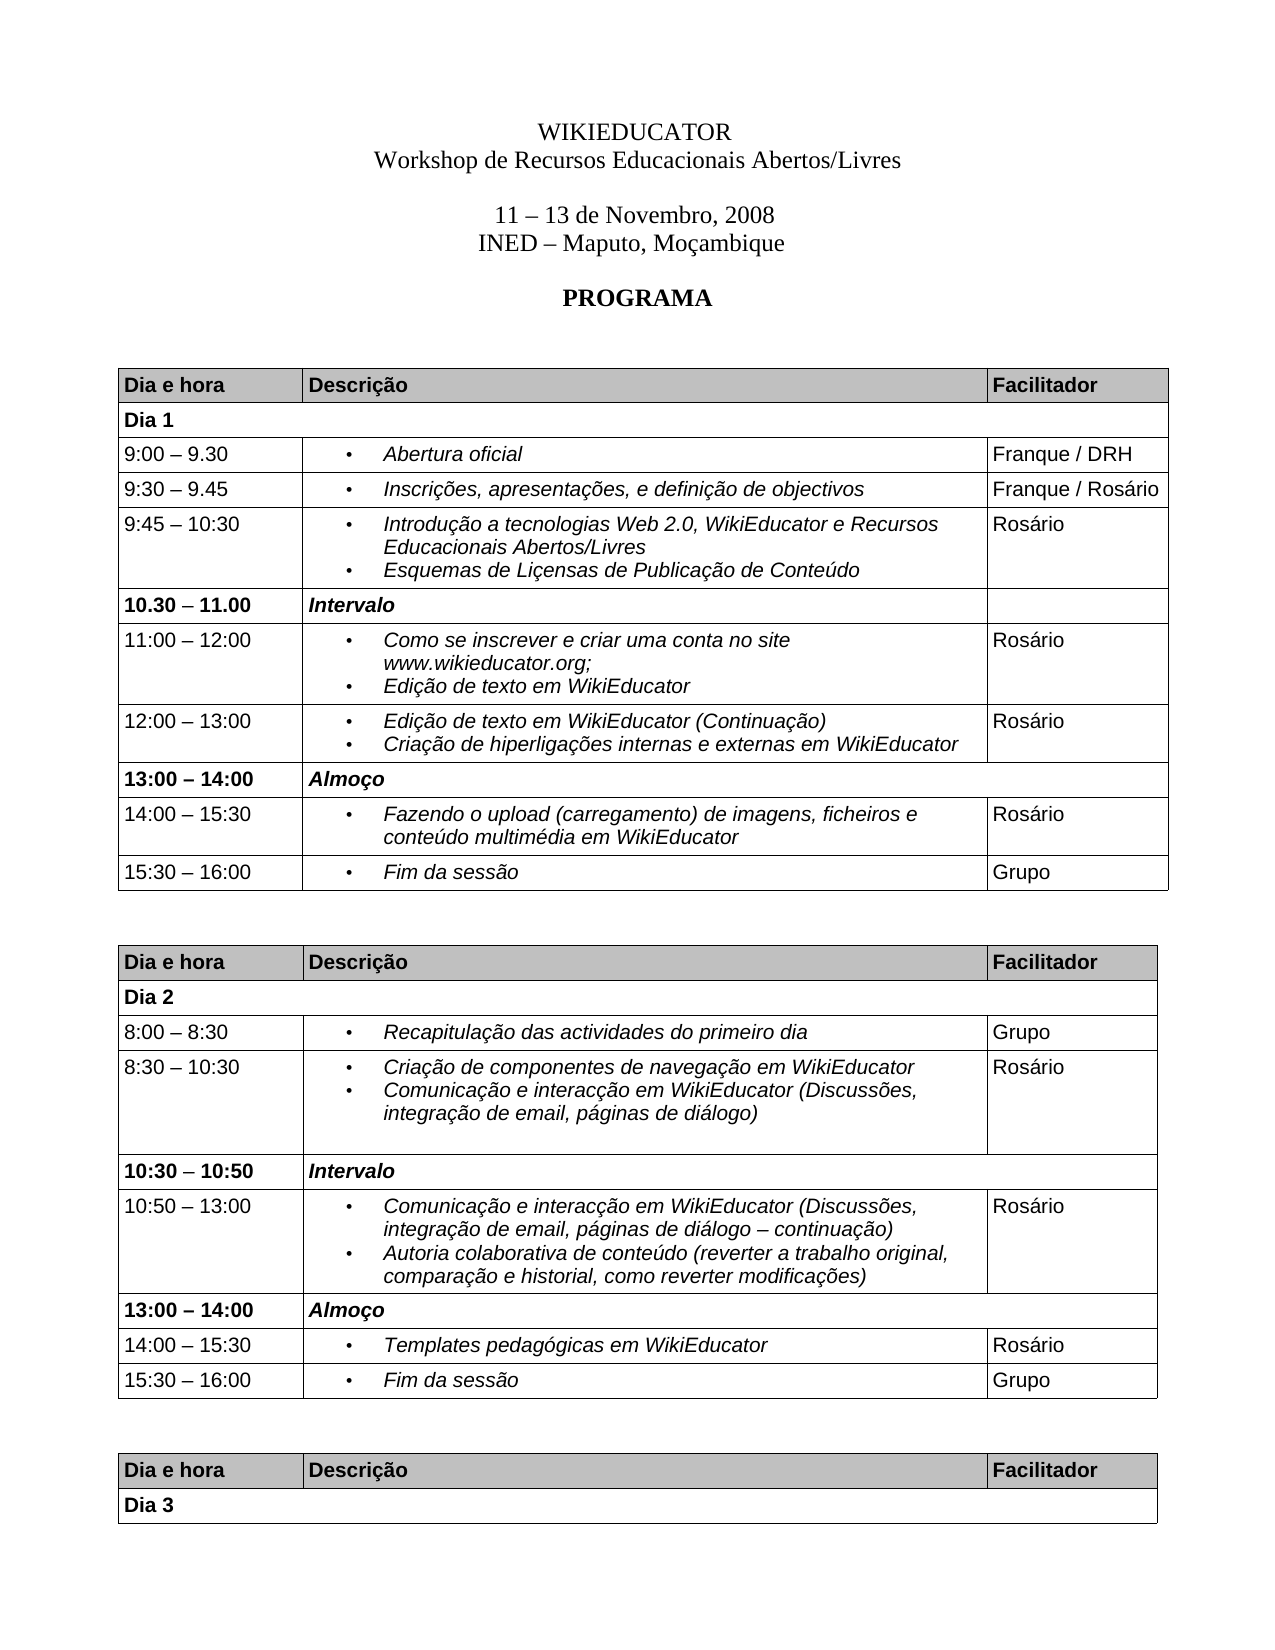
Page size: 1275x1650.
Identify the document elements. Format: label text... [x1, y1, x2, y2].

text Workshop de Recursos Educacionais Abertos/Livres [118, 146, 1157, 173]
table_cell Rosário [988, 1051, 1157, 1154]
table_header Facilitador [988, 1454, 1157, 1488]
table_cell Almoço [303, 763, 1168, 797]
table_cell 15:30 – 16:00 [119, 1364, 303, 1398]
table_header Dia e hora [119, 1454, 303, 1488]
table_cell 10:30 – 10:50 [119, 1155, 303, 1189]
table_cell Grupo [988, 1364, 1157, 1398]
table_cell Grupo [988, 1016, 1157, 1049]
table_cell Fim da sessão [304, 1364, 987, 1398]
table_cell Intervalo [303, 589, 987, 623]
table_cell Almoço [304, 1294, 1157, 1328]
table_cell Recapitulação das actividades do primeiro dia [304, 1016, 987, 1049]
table_cell Intervalo [304, 1155, 1157, 1189]
table_cell Edição de texto em WikiEducator (Continuação) Criação de hiperligações internas e externas em WikiEducator [303, 705, 987, 762]
table_cell Dia 2 [119, 981, 1157, 1015]
table_cell Rosário [988, 705, 1168, 762]
table_cell Franque / DRH [988, 438, 1168, 472]
table_cell Dia 3 [119, 1489, 1157, 1523]
table_cell Como se inscrever e criar uma conta no site www.wikieducator.org; Edição de texto em WikiEducator [303, 624, 987, 704]
table_cell Fazendo o upload (carregamento) de imagens, ficheiros e conteúdo multimédia em WikiEducator [303, 798, 987, 855]
table_cell Franque / Rosário [988, 473, 1168, 507]
table_header Dia e hora [119, 946, 303, 980]
table_cell [988, 589, 1168, 623]
table_cell Rosário [988, 624, 1168, 704]
table_cell 10:50 – 13:00 [119, 1190, 303, 1293]
text PROGRAMA [118, 284, 1157, 312]
table_cell 9:00 – 9.30 [119, 438, 302, 472]
table_header Descrição [304, 946, 987, 980]
table_cell Grupo [988, 856, 1168, 889]
table_cell Rosário [988, 508, 1168, 588]
table_cell 14:00 – 15:30 [119, 798, 302, 855]
text 11 – 13 de Novembro, 2008 [118, 201, 1157, 229]
table_cell 8:30 – 10:30 [119, 1051, 303, 1154]
table_cell Introdução a tecnologias Web 2.0, WikiEducator e Recursos Educacionais Abertos/Livres Esquemas de Liçensas de Publicação de Conteúdo [303, 508, 987, 588]
table_header Dia e hora [119, 369, 302, 402]
text WIKIEDUCATOR [118, 118, 1157, 146]
table_cell 9:45 – 10:30 [119, 508, 302, 588]
table_cell 10.30 – 11.00 [119, 589, 302, 623]
table_cell 15:30 – 16:00 [119, 856, 302, 889]
table_cell 9:30 – 9.45 [119, 473, 302, 507]
table_cell Templates pedagógicas em WikiEducator [304, 1329, 987, 1363]
table_header Descrição [304, 1454, 987, 1488]
table_cell 12:00 – 13:00 [119, 705, 302, 762]
table_cell Rosário [988, 798, 1168, 855]
table_cell 13:00 – 14:00 [119, 763, 302, 797]
table_header Descrição [303, 369, 987, 402]
table_cell Comunicação e interacção em WikiEducator (Discussões, integração de email, páginas de diálogo – continuação) Autoria colaborativa de conteúdo (reverter a trabalho original, comparação e historial, como reverter modificações) [304, 1190, 987, 1293]
table_cell 14:00 – 15:30 [119, 1329, 303, 1363]
table_cell Rosário [988, 1329, 1157, 1363]
table_cell 8:00 – 8:30 [119, 1016, 303, 1049]
table_header Facilitador [988, 369, 1168, 402]
table_header Facilitador [988, 946, 1157, 980]
table_cell Dia 1 [119, 403, 1168, 437]
table_cell 13:00 – 14:00 [119, 1294, 303, 1328]
table_cell 11:00 – 12:00 [119, 624, 302, 704]
table_cell Inscrições, apresentações, e definição de objectivos [303, 473, 987, 507]
table_cell Abertura oficial [303, 438, 987, 472]
table_cell Criação de componentes de navegação em WikiEducator Comunicação e interacção em WikiEducator (Discussões, integração de email, páginas de diálogo) [304, 1051, 987, 1154]
text INED – Maputo, Moçambique [118, 229, 1157, 257]
table_cell Rosário [988, 1190, 1157, 1293]
table_cell Fim da sessão [303, 856, 987, 889]
